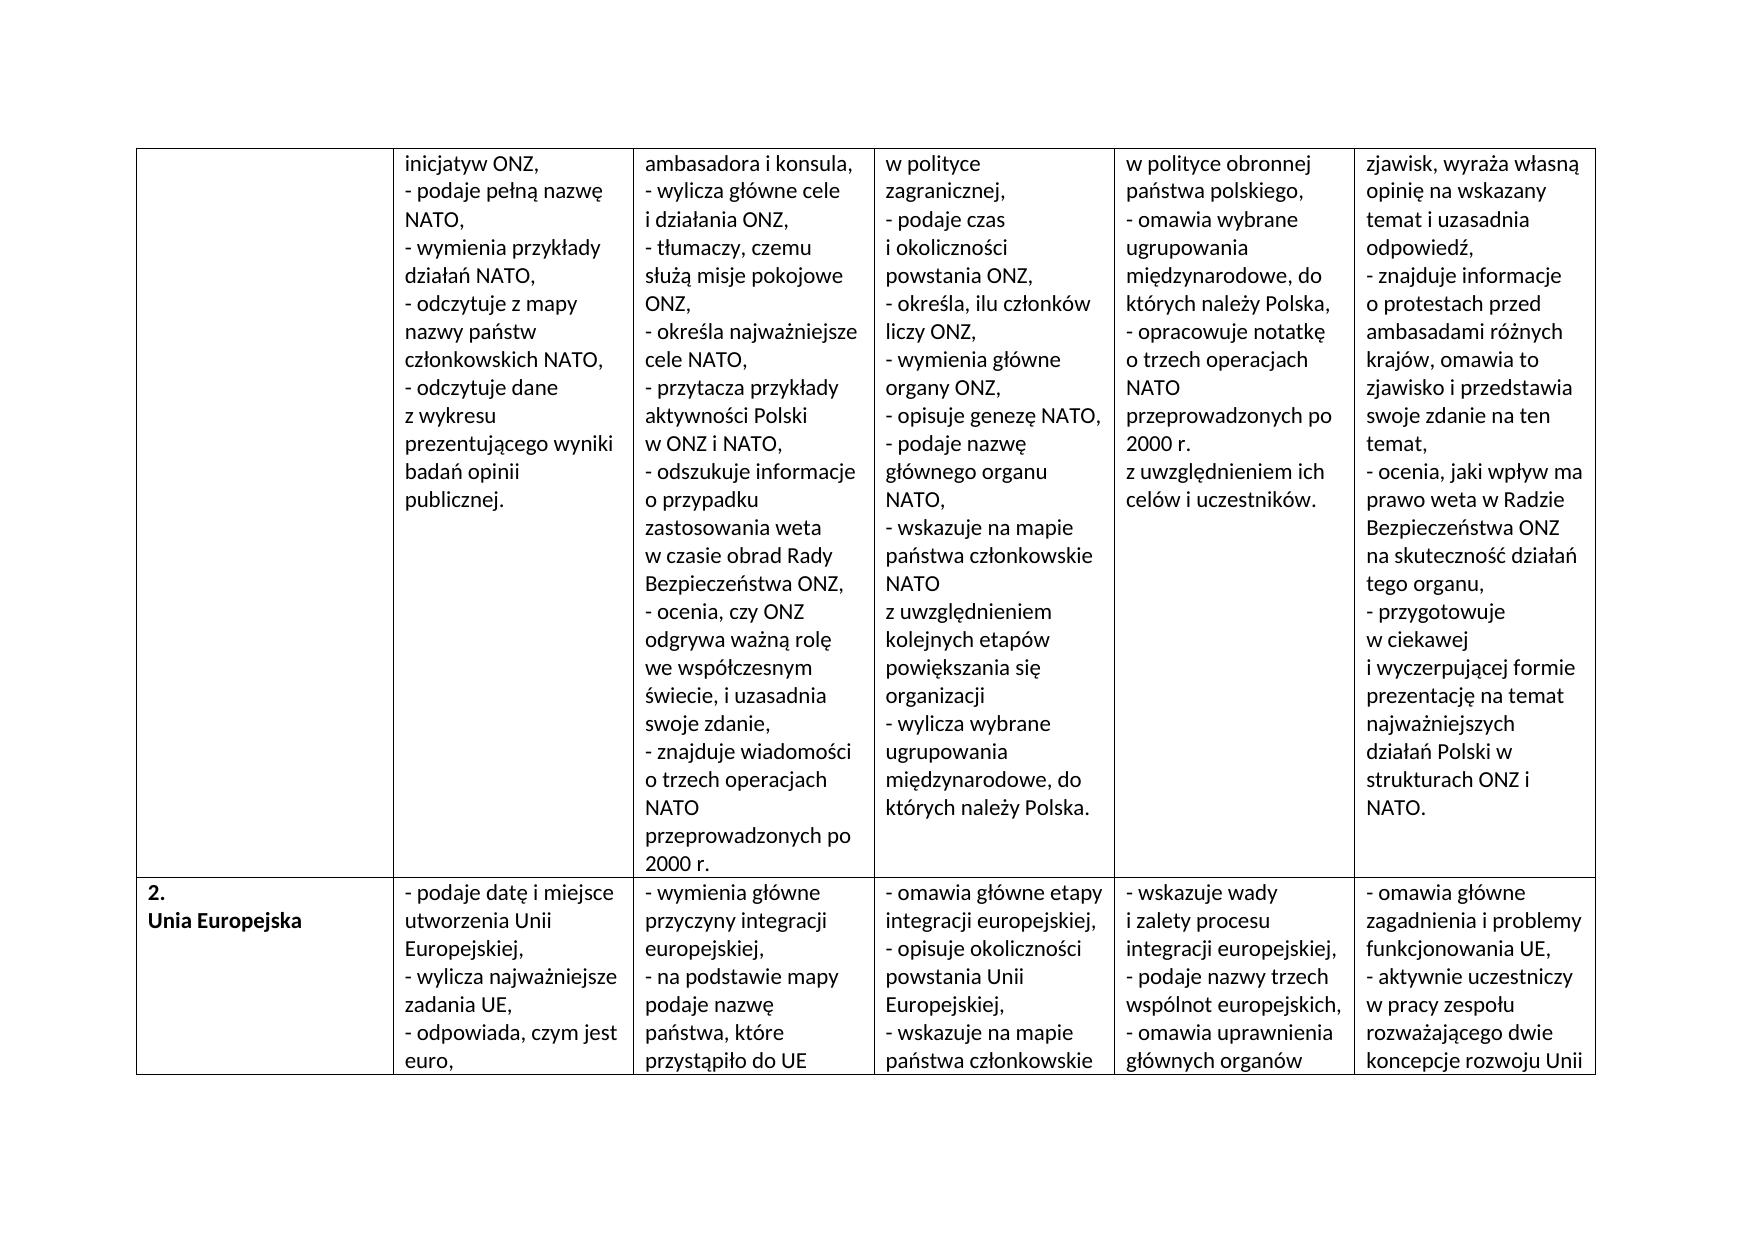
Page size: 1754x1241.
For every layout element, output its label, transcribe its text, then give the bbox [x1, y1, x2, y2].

table_cell ambasadora i konsula, - wylicza główne cele i działania ONZ, - tłumaczy, czemu służą misje pokojowe ONZ, - określa najważniejsze cele NATO, - przytacza przykłady aktywności Polski w ONZ i NATO, - odszukuje informacje o przypadku zastosowania weta w czasie obrad Rady Bezpieczeństwa ONZ, - ocenia, czy ONZ odgrywa ważną rolę we współczesnym świecie, i uzasadnia swoje zdanie, - znajduje wiadomości o trzech operacjach NATO przeprowadzonych po 2000 r. [634, 149, 874, 877]
table_cell [137, 149, 393, 877]
table_cell - podaje datę i miejsce utworzenia Unii Europejskiej, - wylicza najważniejsze zadania UE, - odpowiada, czym jest euro, [394, 878, 633, 1074]
table_cell - wskazuje wady i zalety procesu integracji europejskiej, - podaje nazwy trzech wspólnot europejskich, - omawia uprawnienia głównych organów [1115, 878, 1354, 1074]
table_cell w polityce zagranicznej, - podaje czas i okoliczności powstania ONZ, - określa, ilu członków liczy ONZ, - wymienia główne organy ONZ, - opisuje genezę NATO, - podaje nazwę głównego organu NATO, - wskazuje na mapie państwa członkowskie NATO z uwzględnieniem kolejnych etapów powiększania się organizacji - wylicza wybrane ugrupowania międzynarodowe, do których należy Polska. [875, 149, 1114, 877]
table_cell zjawisk, wyraża własną opinię na wskazany temat i uzasadnia odpowiedź, - znajduje informacje o protestach przed ambasadami różnych krajów, omawia to zjawisko i przedstawia swoje zdanie na ten temat, - ocenia, jaki wpływ ma prawo weta w Radzie Bezpieczeństwa ONZ na skuteczność działań tego organu, - przygotowuje w ciekawej i wyczerpującej formie prezentację na temat najważniejszych działań Polski w strukturach ONZ i NATO. [1355, 149, 1595, 877]
table_cell inicjatyw ONZ, - podaje pełną nazwę NATO, - wymienia przykłady działań NATO, - odczytuje z mapy nazwy państw członkowskich NATO, - odczytuje dane z wykresu prezentującego wyniki badań opinii publicznej. [394, 149, 633, 877]
table_cell - omawia główne zagadnienia i problemy funkcjonowania UE, - aktywnie uczestniczy w pracy zespołu rozważającego dwie koncepcje rozwoju Unii [1355, 878, 1595, 1074]
table_cell - wymienia główne przyczyny integracji europejskiej, - na podstawie mapy podaje nazwę państwa, które przystąpiło do UE [634, 878, 874, 1074]
table_cell - omawia główne etapy integracji europejskiej, - opisuje okoliczności powstania Unii Europejskiej, - wskazuje na mapie państwa członkowskie [875, 878, 1114, 1074]
table_cell w polityce obronnej państwa polskiego, - omawia wybrane ugrupowania międzynarodowe, do których należy Polska, - opracowuje notatkę o trzech operacjach NATO przeprowadzonych po 2000 r. z uwzględnieniem ich celów i uczestników. [1115, 149, 1354, 877]
table_cell 2. Unia Europejska [137, 878, 393, 1074]
